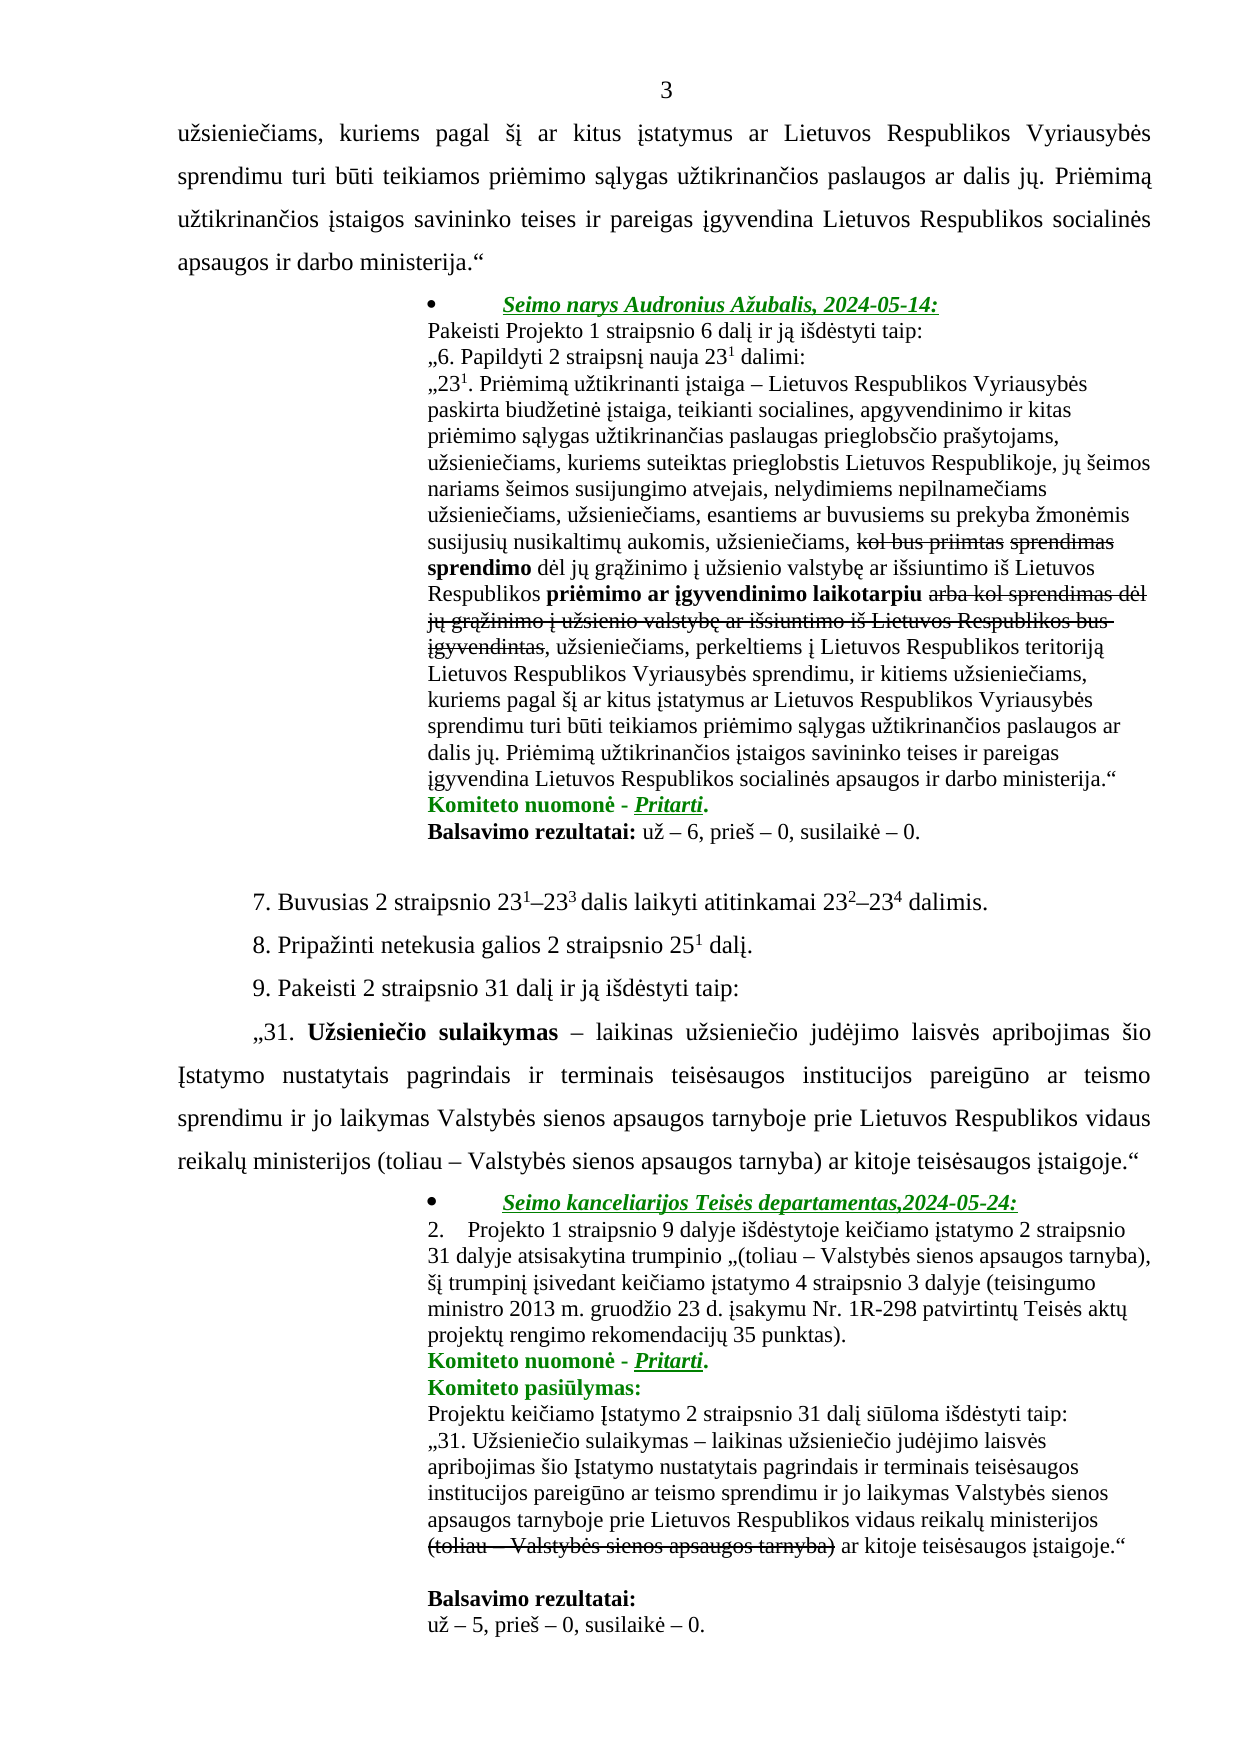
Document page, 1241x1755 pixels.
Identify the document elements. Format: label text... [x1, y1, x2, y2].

text Komiteto nuomonė - Pritarti. [427, 791, 1152, 818]
text  Seimo narys Audronius Ažubalis, 2024-05-14: [427, 291, 1152, 317]
text „31. Užsieniečio sulaikymas – laikinas užsieniečio judėjimo laisvės apribojimas šio Įstatymo nustatytais pagrindais ir terminais teisėsaugos institucijos pareigūno ar teismo sprendimu ir jo laikymas Valstybės sienos apsaugos tarnyboje prie Lietuvos Respublikos vidaus reikalų ministerijos (toliau – Valstybės sienos apsaugos tarnyba) ar kitoje teisėsaugos įstaigoje.“ [177, 1017, 1152, 1175]
text 7. Buvusias 2 straipsnio 231–233 dalis laikyti atitinkamai 232–234 dalimis. [177, 887, 1152, 916]
text Komiteto nuomonė - Pritarti. [427, 1348, 1152, 1374]
text 2. Projekto 1 straipsnio 9 dalyje išdėstytoje keičiamo įstatymo 2 straipsnio 31 dalyje atsisakytina trumpinio „(toliau – Valstybės sienos apsaugos tarnyba), šį trumpinį įsivedant keičiamo įstatymo 4 straipsnio 3 dalyje (teisingumo ministro 2013 m. gruodžio 23 d. įsakymu Nr. 1R-298 patvirtintų Teisės aktų projektų rengimo rekomendacijų 35 punktas). [427, 1216, 1152, 1348]
text „231. Priėmimą užtikrinanti įstaiga – Lietuvos Respublikos Vyriausybės paskirta biudžetinė įstaiga, teikianti socialines, apgyvendinimo ir kitas priėmimo sąlygas užtikrinančias paslaugas prieglobsčio prašytojams, užsieniečiams, kuriems suteiktas prieglobstis Lietuvos Respublikoje, jų šeimos nariams šeimos susijungimo atvejais, nelydimiems nepilnamečiams užsieniečiams, užsieniečiams, esantiems ar buvusiems su prekyba žmonėmis susijusių nusikaltimų aukomis, užsieniečiams, kol bus priimtas sprendimas sprendimo dėl jų grąžinimo į užsienio valstybę ar išsiuntimo iš Lietuvos Respublikos priėmimo ar įgyvendinimo laikotarpiu arba kol sprendimas dėl jų grąžinimo į užsienio valstybę ar išsiuntimo iš Lietuvos Respublikos bus įgyvendintas, užsieniečiams, perkeltiems į Lietuvos Respublikos teritoriją Lietuvos Respublikos Vyriausybės sprendimu, ir kitiems užsieniečiams, kuriems pagal šį ar kitus įstatymus ar Lietuvos Respublikos Vyriausybės sprendimu turi būti teikiamos priėmimo sąlygas užtikrinančios paslaugos ar dalis jų. Priėmimą užtikrinančios įstaigos savininko teises ir pareigas įgyvendina Lietuvos Respublikos socialinės apsaugos ir darbo ministerija.“ [427, 370, 1152, 791]
text „31. Užsieniečio sulaikymas – laikinas užsieniečio judėjimo laisvės apribojimas šio Įstatymo nustatytais pagrindais ir terminais teisėsaugos institucijos pareigūno ar teismo sprendimu ir jo laikymas Valstybės sienos apsaugos tarnyboje prie Lietuvos Respublikos vidaus reikalų ministerijos (toliau – Valstybės sienos apsaugos tarnyba) ar kitoje teisėsaugos įstaigoje.“ [427, 1427, 1152, 1558]
text Projektu keičiamo Įstatymo 2 straipsnio 31 dalį siūloma išdėstyti taip: [427, 1400, 1152, 1427]
text „6. Papildyti 2 straipsnį nauja 231 dalimi: [427, 343, 1152, 370]
text už – 5, prieš – 0, susilaikė – 0. [427, 1611, 1152, 1637]
text Balsavimo rezultatai: už – 6, prieš – 0, susilaikė – 0. [427, 818, 1152, 844]
list Seimo kanceliarijos Teisės departamentas,2024-05-24: [427, 1189, 1152, 1216]
text Komiteto pasiūlymas: [427, 1374, 1152, 1400]
text 9. Pakeisti 2 straipsnio 31 dalį ir ją išdėstyti taip: [177, 973, 1152, 1002]
text Balsavimo rezultatai: [427, 1585, 1152, 1611]
text užsieniečiams, kuriems pagal šį ar kitus įstatymus ar Lietuvos Respublikos Vyriausybės sprendimu turi būti teikiamos priėmimo sąlygas užtikrinančios paslaugos ar dalis jų. Priėmimą užtikrinančios įstaigos savininko teises ir pareigas įgyvendina Lietuvos Respublikos socialinės apsaugos ir darbo ministerija.“ [177, 118, 1152, 276]
text Pakeisti Projekto 1 straipsnio 6 dalį ir ją išdėstyti taip: [427, 317, 1152, 343]
text 8. Pripažinti netekusia galios 2 straipsnio 251 dalį. [177, 930, 1152, 959]
